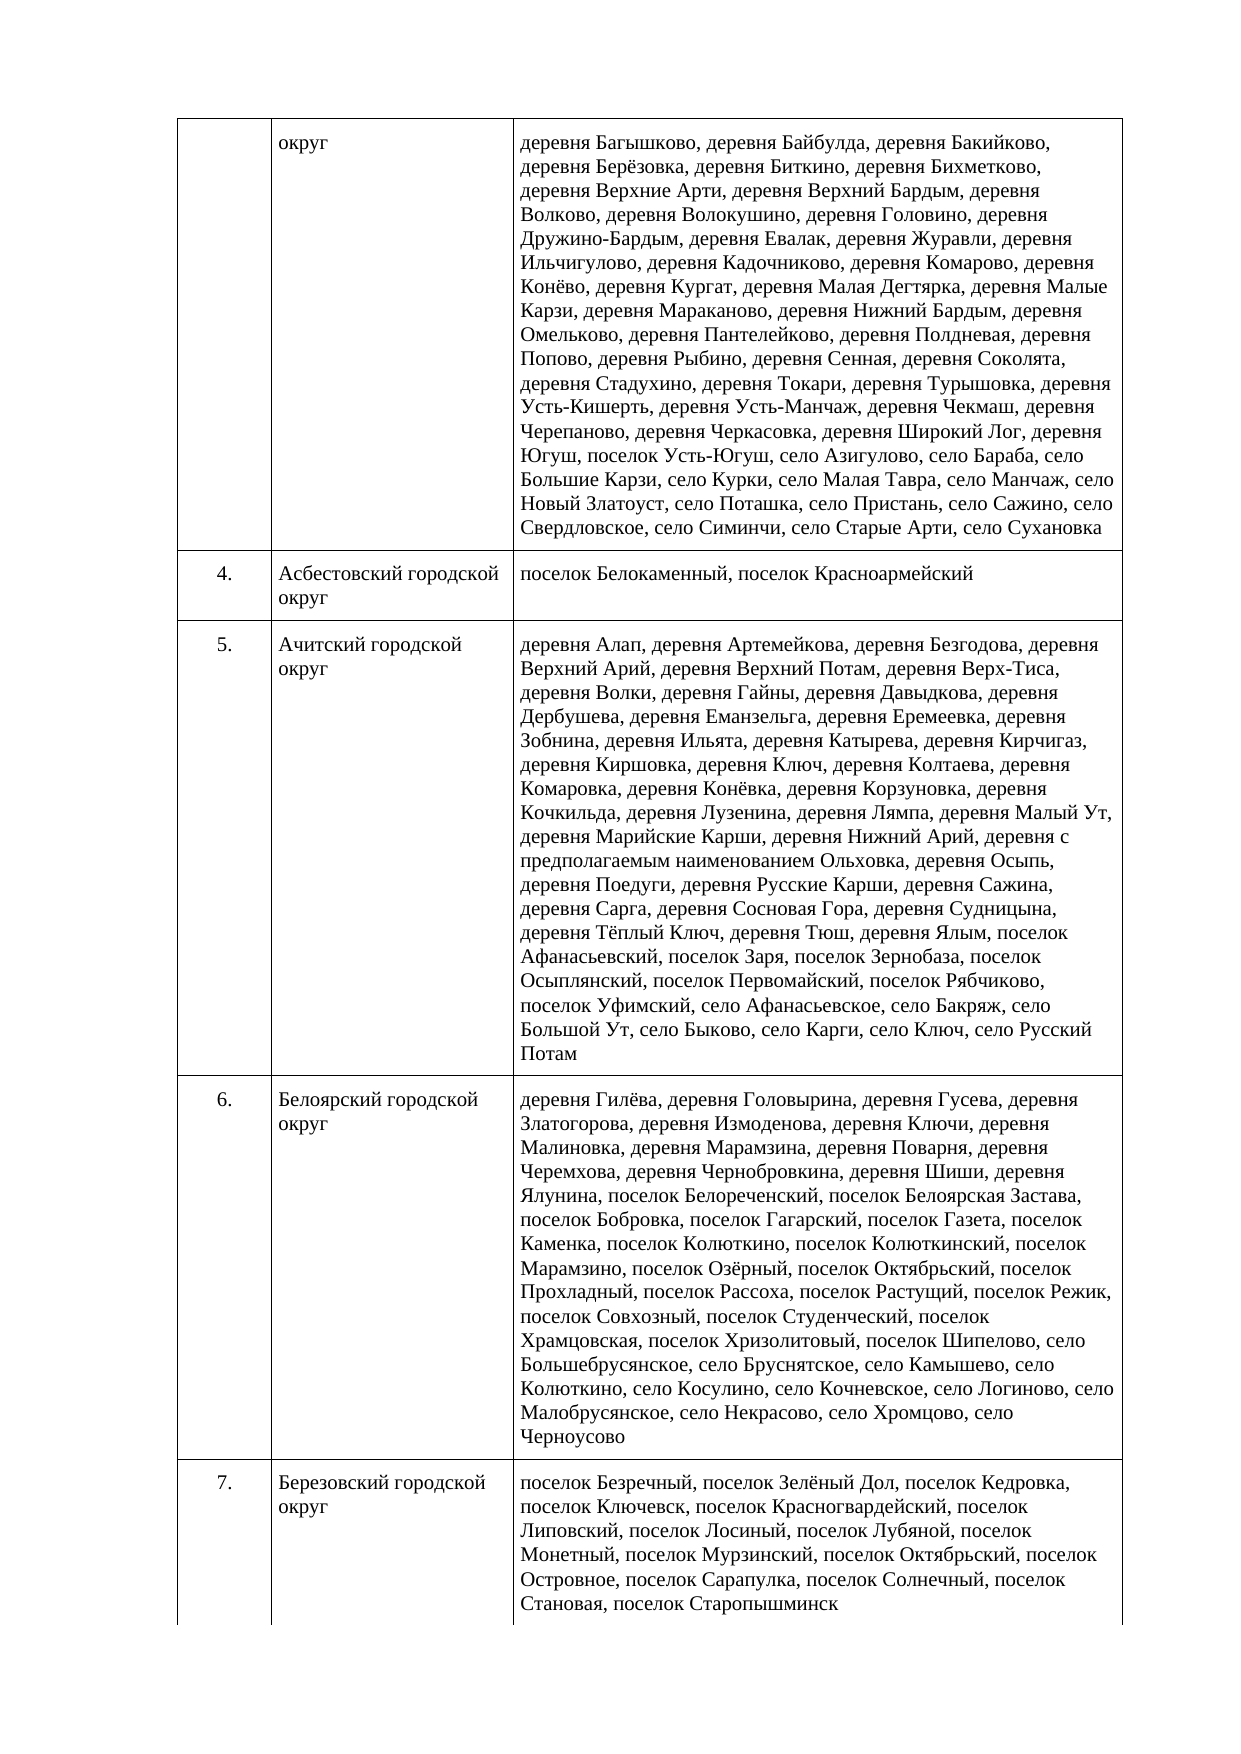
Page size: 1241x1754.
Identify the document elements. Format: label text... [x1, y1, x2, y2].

table_cell деревня Алап, деревня Артемейкова, деревня Безгодова, деревня Верхний Арий, деревня Верхний Потам, деревня Верх-Тиса, деревня Волки, деревня Гайны, деревня Давыдкова, деревня Дербушева, деревня Еманзельга, деревня Еремеевка, деревня Зобнина, деревня Ильята, деревня Катырева, деревня Кирчигаз, деревня Киршовка, деревня Ключ, деревня Колтаева, деревня Комаровка, деревня Конёвка, деревня Корзуновка, деревня Кочкильда, деревня Лузенина, деревня Лямпа, деревня Малый Ут, деревня Марийские Карши, деревня Нижний Арий, деревня с предполагаемым наименованием Ольховка, деревня Осыпь, деревня Поедуги, деревня Русские Карши, деревня Сажина, деревня Сарга, деревня Сосновая Гора, деревня Судницына, деревня Тёплый Ключ, деревня Тюш, деревня Ялым, поселок Афанасьевский, поселок Заря, поселок Зернобаза, поселок Осыплянский, поселок Первомайский, поселок Рябчиково, поселок Уфимский, село Афанасьевское, село Бакряж, село Большой Ут, село Быково, село Карги, село Ключ, село Русский Потам [514, 621, 1122, 1075]
table_cell 4. [178, 551, 271, 620]
table_cell Асбестовский городской округ [272, 551, 513, 620]
table_cell округ [272, 119, 513, 549]
table_cell деревня Багышково, деревня Байбулда, деревня Бакийково, деревня Берёзовка, деревня Биткино, деревня Бихметково, деревня Верхние Арти, деревня Верхний Бардым, деревня Волково, деревня Волокушино, деревня Головино, деревня Дружино-Бардым, деревня Евалак, деревня Журавли, деревня Ильчигулово, деревня Кадочниково, деревня Комарово, деревня Конёво, деревня Кургат, деревня Малая Дегтярка, деревня Малые Карзи, деревня Мараканово, деревня Нижний Бардым, деревня Омельково, деревня Пантелейково, деревня Полдневая, деревня Попово, деревня Рыбино, деревня Сенная, деревня Соколята, деревня Стадухино, деревня Токари, деревня Турышовка, деревня Усть-Кишерть, деревня Усть-Манчаж, деревня Чекмаш, деревня Черепаново, деревня Черкасовка, деревня Широкий Лог, деревня Югуш, поселок Усть-Югуш, село Азигулово, село Бараба, село Большие Карзи, село Курки, село Малая Тавра, село Манчаж, село Новый Златоуст, село Поташка, село Пристань, село Сажино, село Свердловское, село Симинчи, село Старые Арти, село Сухановка [514, 119, 1122, 549]
table_cell поселок Безречный, поселок Зелёный Дол, поселок Кедровка, поселок Ключевск, поселок Красногвардейский, поселок Липовский, поселок Лосиный, поселок Лубяной, поселок Монетный, поселок Мурзинский, поселок Октябрьский, поселок Островное, поселок Сарапулка, поселок Солнечный, поселок Становая, поселок Старопышминск [514, 1460, 1122, 1625]
table_cell Березовский городской округ [272, 1460, 513, 1625]
table_cell Белоярский городской округ [272, 1076, 513, 1458]
table_cell поселок Белокаменный, поселок Красноармейский [514, 551, 1122, 620]
table_cell 5. [178, 621, 271, 1075]
table_cell деревня Гилёва, деревня Головырина, деревня Гусева, деревня Златогорова, деревня Измоденова, деревня Ключи, деревня Малиновка, деревня Марамзина, деревня Поварня, деревня Черемхова, деревня Чернобровкина, деревня Шиши, деревня Ялунина, поселок Белореченский, поселок Белоярская Застава, поселок Бобровка, поселок Гагарский, поселок Газета, поселок Каменка, поселок Колюткино, поселок Колюткинский, поселок Марамзино, поселок Озёрный, поселок Октябрьский, поселок Прохладный, поселок Рассоха, поселок Растущий, поселок Режик, поселок Совхозный, поселок Студенческий, поселок Храмцовская, поселок Хризолитовый, поселок Шипелово, село Большебрусянское, село Бруснятское, село Камышево, село Колюткино, село Косулино, село Кочневское, село Логиново, село Малобрусянское, село Некрасово, село Хромцово, село Черноусово [514, 1076, 1122, 1458]
table_cell 7. [178, 1460, 271, 1625]
table_cell 6. [178, 1076, 271, 1458]
table_cell [178, 119, 271, 549]
table_cell Ачитский городской округ [272, 621, 513, 1075]
